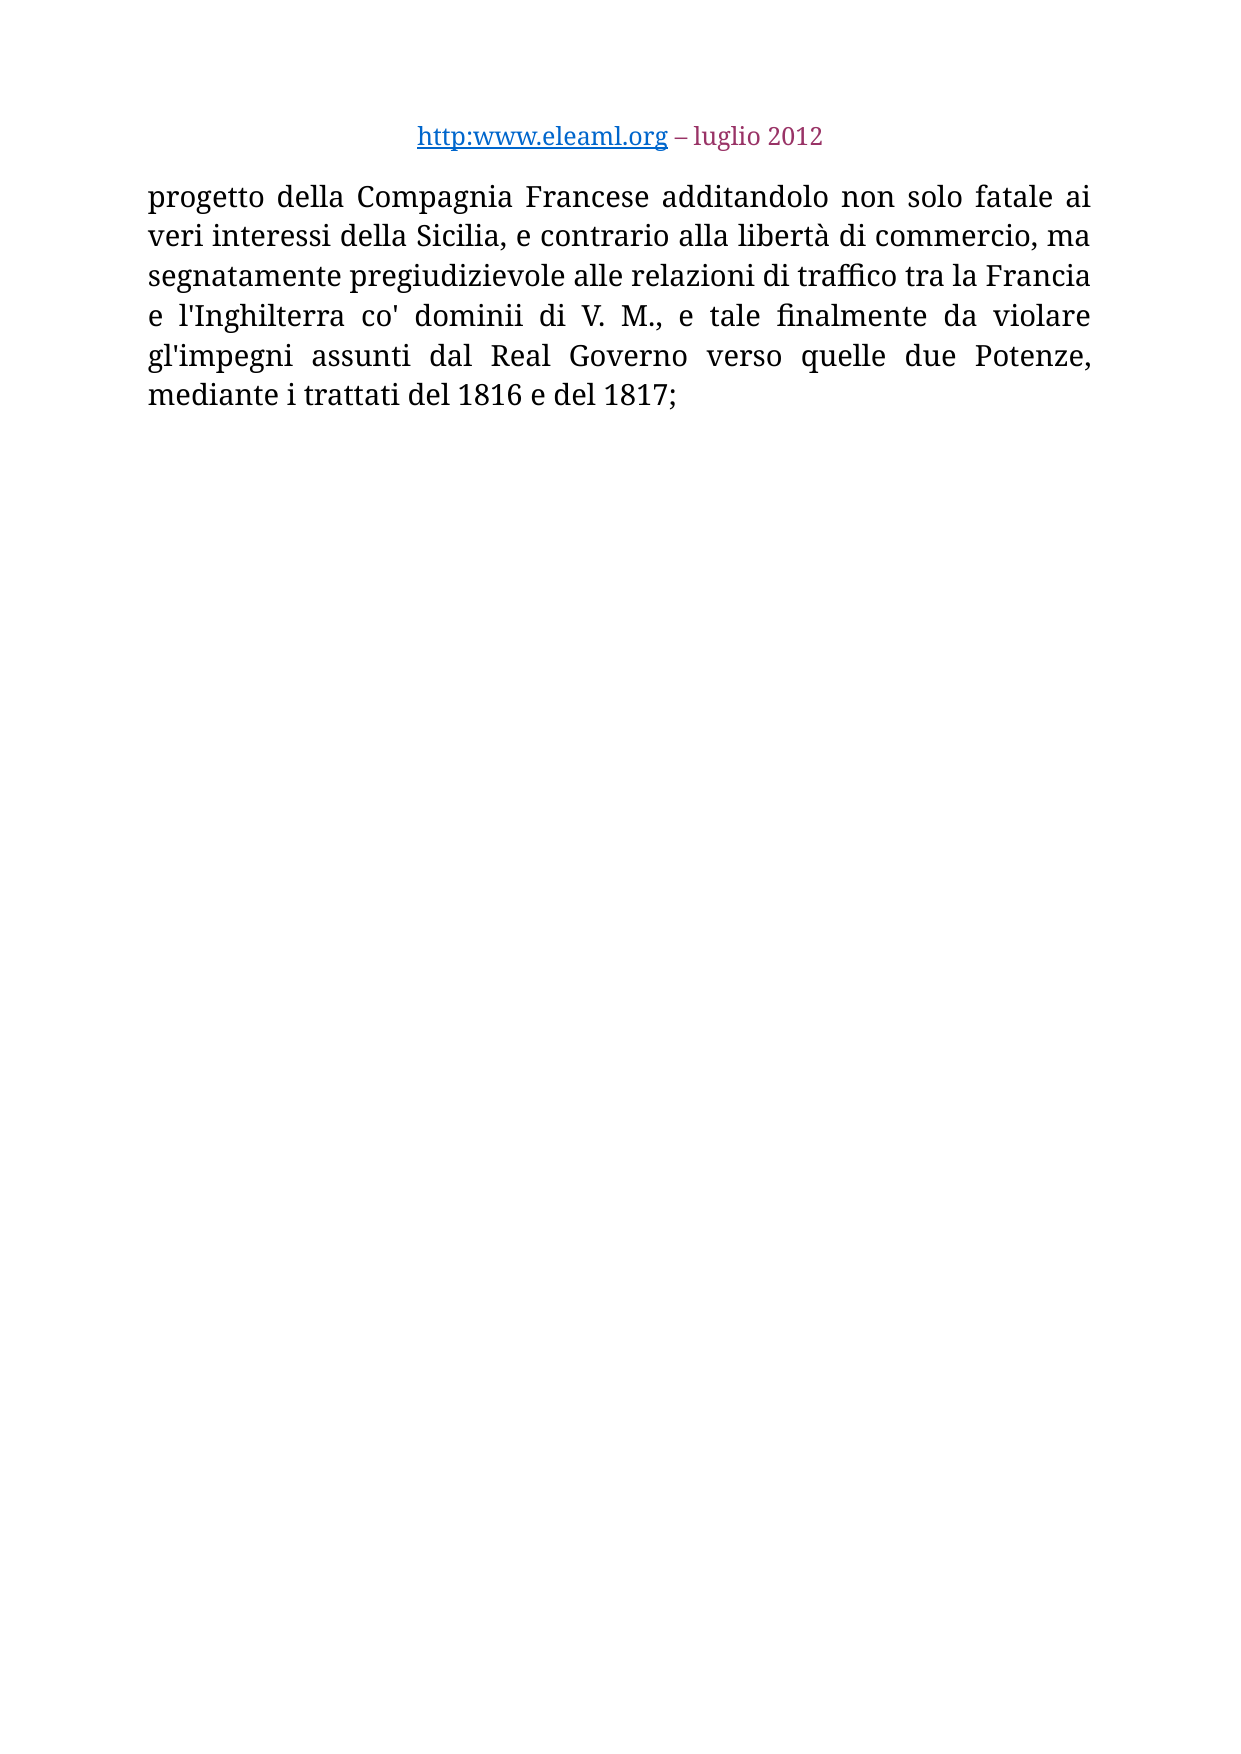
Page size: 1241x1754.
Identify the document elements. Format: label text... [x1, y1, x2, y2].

text progetto della Compagnia Francese additandolo non solo fatale ai veri interessi della Sicilia, e contrario alla libertà di commercio, ma segnatamente pregiudizievole alle relazioni di traffico tra la Francia e l'Inghilterra co' dominii di V. M., e tale finalmente da violare gl'impegni assunti dal Real Governo verso quelle due Potenze, mediante i trattati del 1816 e del 1817; [148, 176, 1093, 414]
